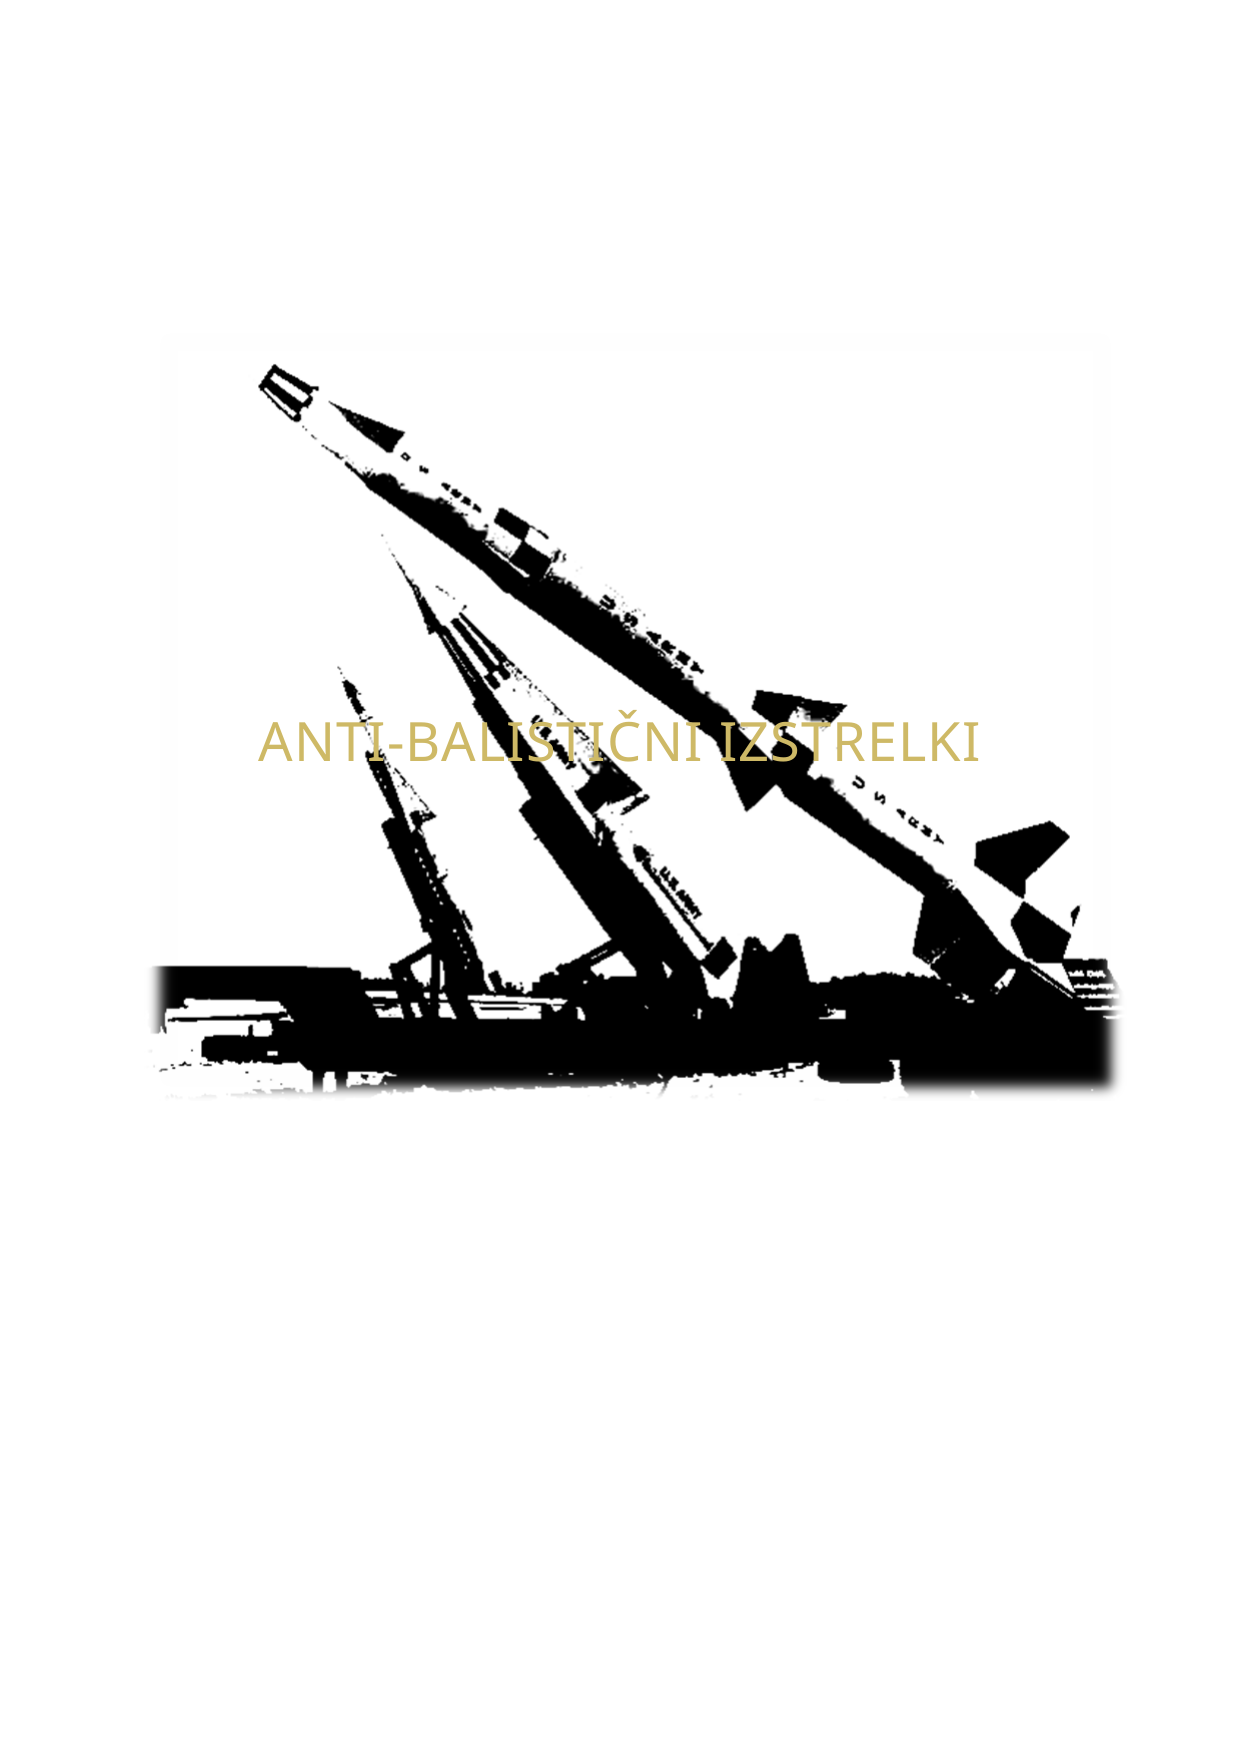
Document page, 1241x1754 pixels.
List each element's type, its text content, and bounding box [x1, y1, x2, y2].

picture [144, 318, 1127, 1101]
title ANTI-BALISTIČNI IZSTRELKI [148, 703, 1093, 777]
